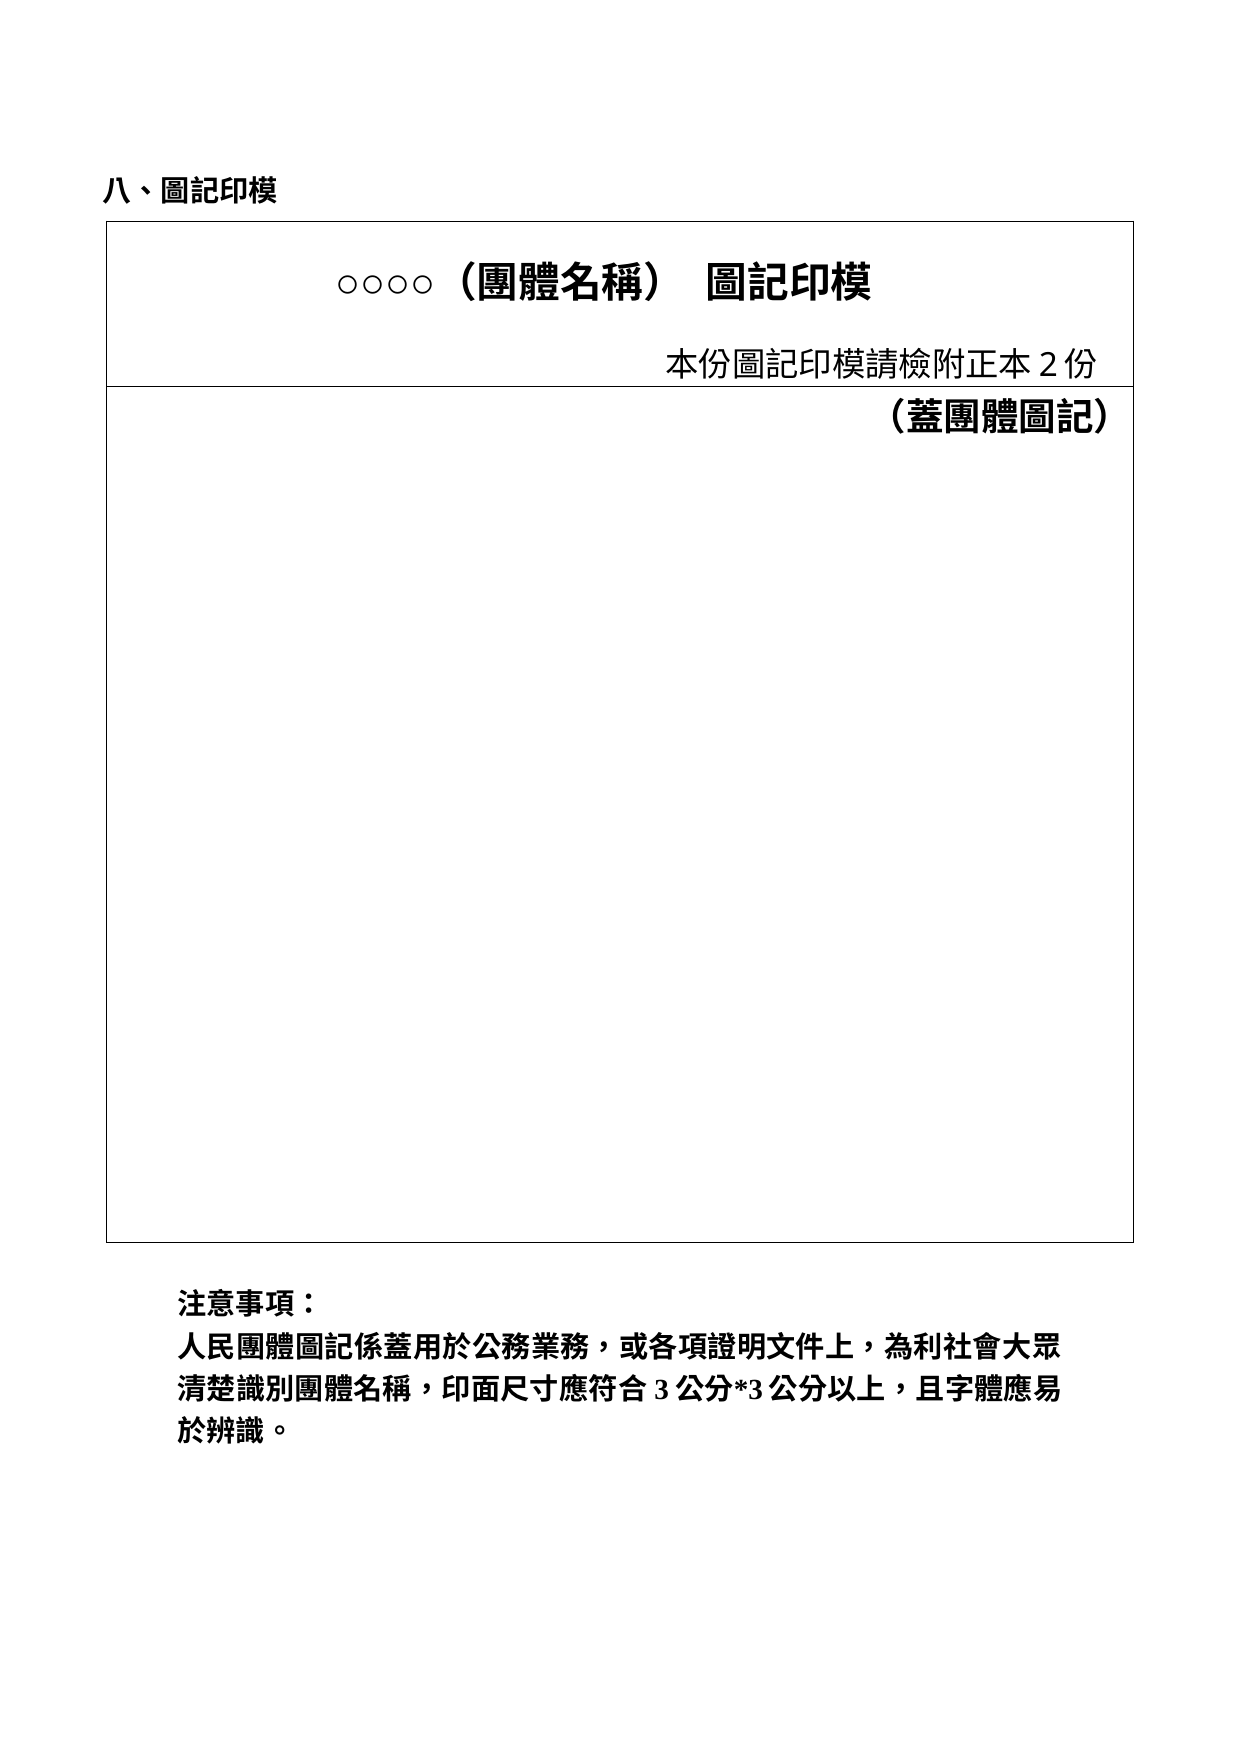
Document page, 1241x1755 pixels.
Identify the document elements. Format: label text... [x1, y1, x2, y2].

subtitle 八、圖記印模 [102, 168, 1063, 210]
text 注意事項： [177, 1281, 1063, 1323]
table_cell 本份圖記印模請檢附正本2份 [107, 338, 1133, 386]
table_cell （蓋團體圖記） [107, 387, 1133, 1242]
text 人民團體圖記係蓋用於公務業務，或各項證明文件上，為利社會大眾清楚識別團體名稱，印面尺寸應符合3公分*3公分以上，且字體應易於辨識。 [177, 1323, 1063, 1450]
table_header ○○○○（團體名稱） 圖記印模 [107, 222, 1133, 338]
